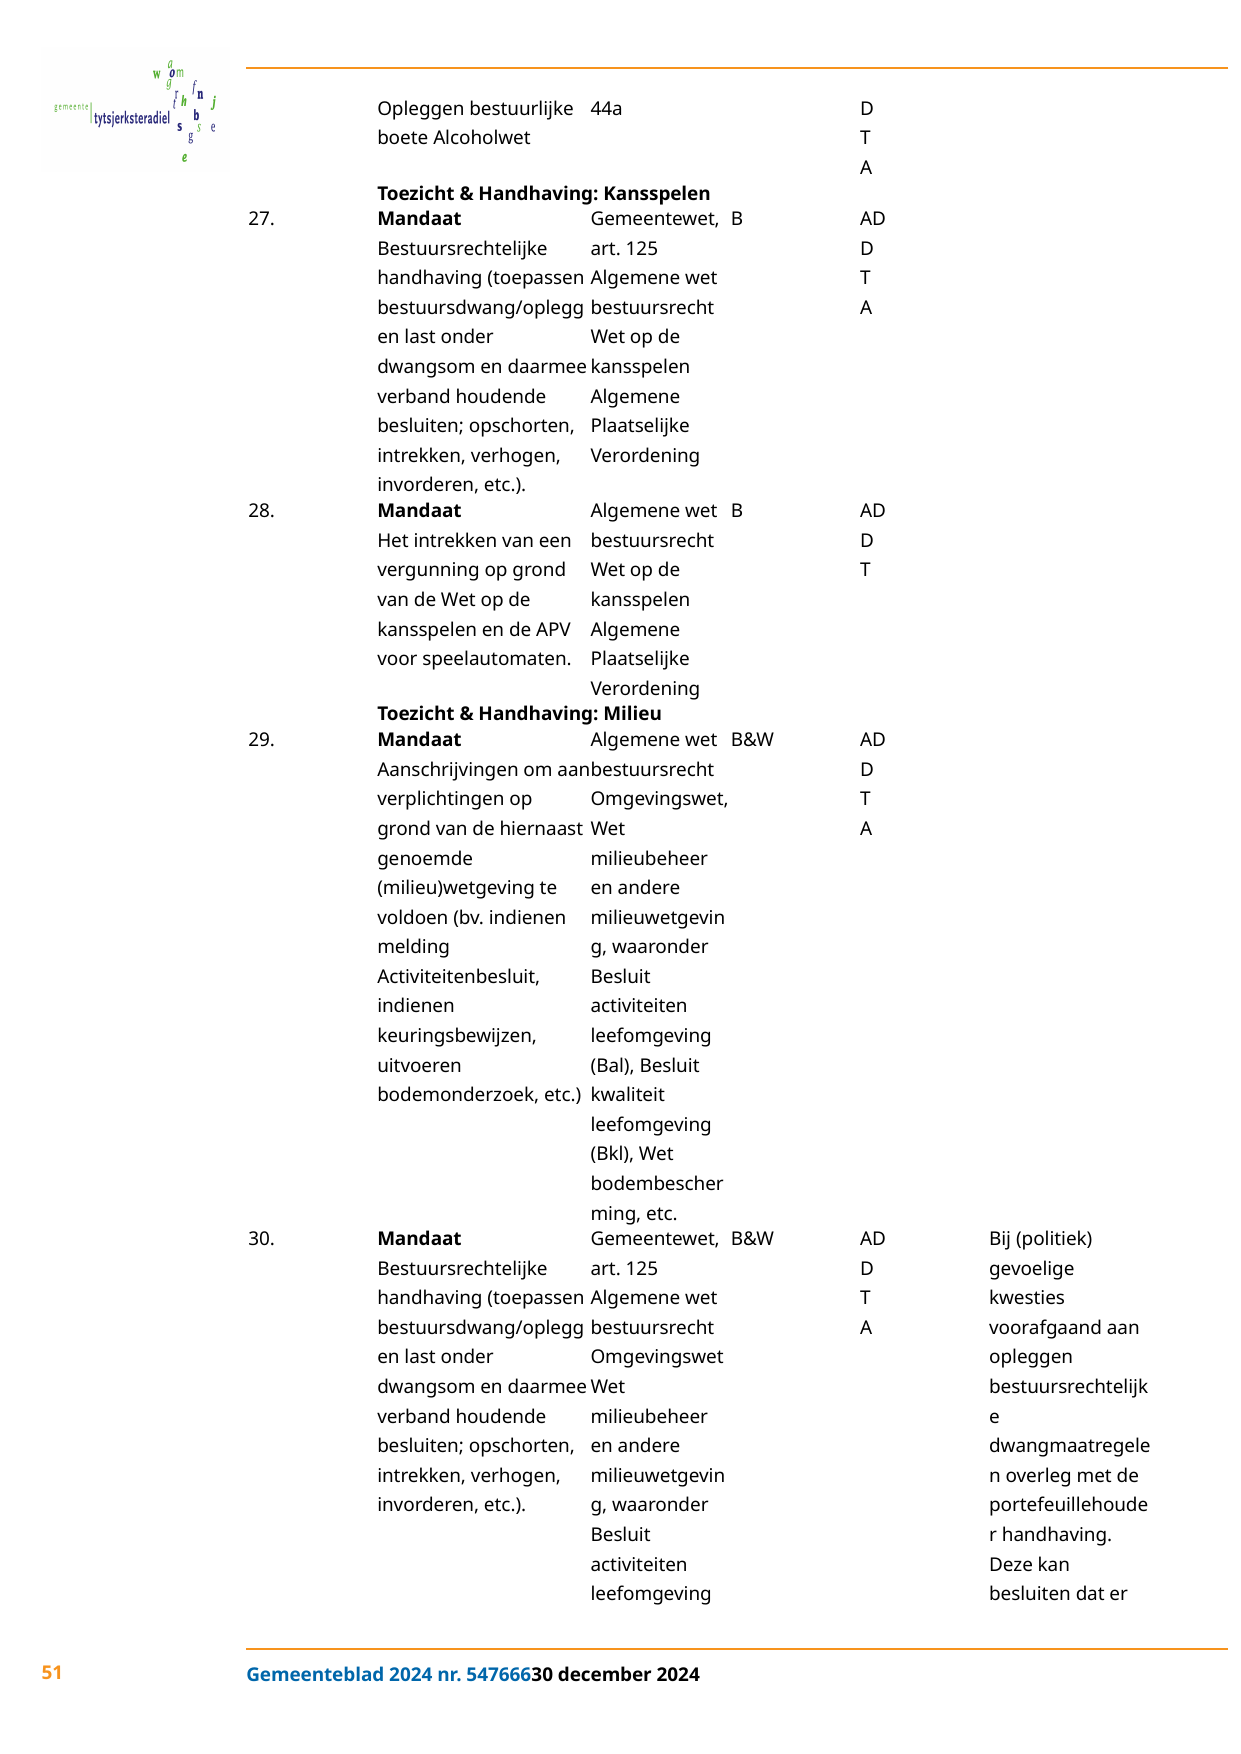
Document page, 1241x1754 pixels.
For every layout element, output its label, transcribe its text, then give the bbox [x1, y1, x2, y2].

table_cell [248, 180, 377, 205]
table_cell [989, 726, 1152, 1225]
table_cell Mandaat Het intrekken van een vergunning op grond van de Wet op de kansspelen en de APV voor speelautomaten. [377, 498, 590, 701]
table_cell [248, 95, 377, 180]
table_cell Toezicht & Handhaving: Milieu [377, 701, 1152, 726]
table_cell B [731, 205, 860, 497]
table_cell 28. [248, 498, 377, 701]
table_cell Opleggen bestuurlijke boete Alcoholwet [377, 95, 590, 180]
table_cell [731, 95, 860, 180]
table_cell Mandaat Aanschrijvingen om aan verplichtingen op grond van de hiernaast genoemde (milieu)wetgeving te voldoen (bv. indienen melding Activiteitenbesluit, indienen keuringsbewijzen, uitvoeren bodemonderzoek, etc.) [377, 726, 590, 1225]
table_cell [989, 205, 1152, 497]
table_cell B [731, 498, 860, 701]
table_cell [248, 701, 377, 726]
table_cell AD D T A [860, 205, 989, 497]
table_cell Toezicht & Handhaving: Kansspelen [377, 180, 1152, 205]
table_cell Mandaat Bestuursrechtelijke handhaving (toepassen bestuursdwang/opleggen last onder dwangsom en daarmee verband houdende besluiten; opschorten, intrekken, verhogen, invorderen, etc.). [377, 1225, 590, 1606]
table_cell [989, 95, 1152, 180]
table_cell D T A [860, 95, 989, 180]
table_cell AD D T [860, 498, 989, 701]
table_cell B&W [731, 1225, 860, 1606]
table_cell 27. [248, 205, 377, 497]
table_cell Gemeentewet, art. 125 Algemene wet bestuursrecht Omgevingswet Wet milieubeheer en andere milieuwetgeving, waaronder Besluit activiteiten leefomgeving [590, 1225, 731, 1606]
table_cell 29. [248, 726, 377, 1225]
table_cell Algemene wet bestuursrecht Omgevingswet, Wet milieubeheer en andere milieuwetgeving, waaronder Besluit activiteiten leefomgeving (Bal), Besluit kwaliteit leefomgeving (Bkl), Wet bodembescherming, etc. [590, 726, 731, 1225]
table_cell B&W [731, 726, 860, 1225]
picture [41, 47, 231, 172]
table_cell Algemene wet bestuursrecht Wet op de kansspelen Algemene Plaatselijke Verordening [590, 498, 731, 701]
table_cell AD D T A [860, 1225, 989, 1606]
table_cell Bij (politiek) gevoelige kwesties voorafgaand aan opleggen bestuursrechtelijke dwangmaatregelen overleg met de portefeuillehouder handhaving. Deze kan besluiten dat er [989, 1225, 1152, 1606]
table_cell [989, 498, 1152, 701]
table_cell AD D T A [860, 726, 989, 1225]
table_cell 30. [248, 1225, 377, 1606]
table_cell Mandaat Bestuursrechtelijke handhaving (toepassen bestuursdwang/opleggen last onder dwangsom en daarmee verband houdende besluiten; opschorten, intrekken, verhogen, invorderen, etc.). [377, 205, 590, 497]
table_cell Gemeentewet, art. 125 Algemene wet bestuursrecht Wet op de kansspelen Algemene Plaatselijke Verordening [590, 205, 731, 497]
table_cell 44a [590, 95, 731, 180]
